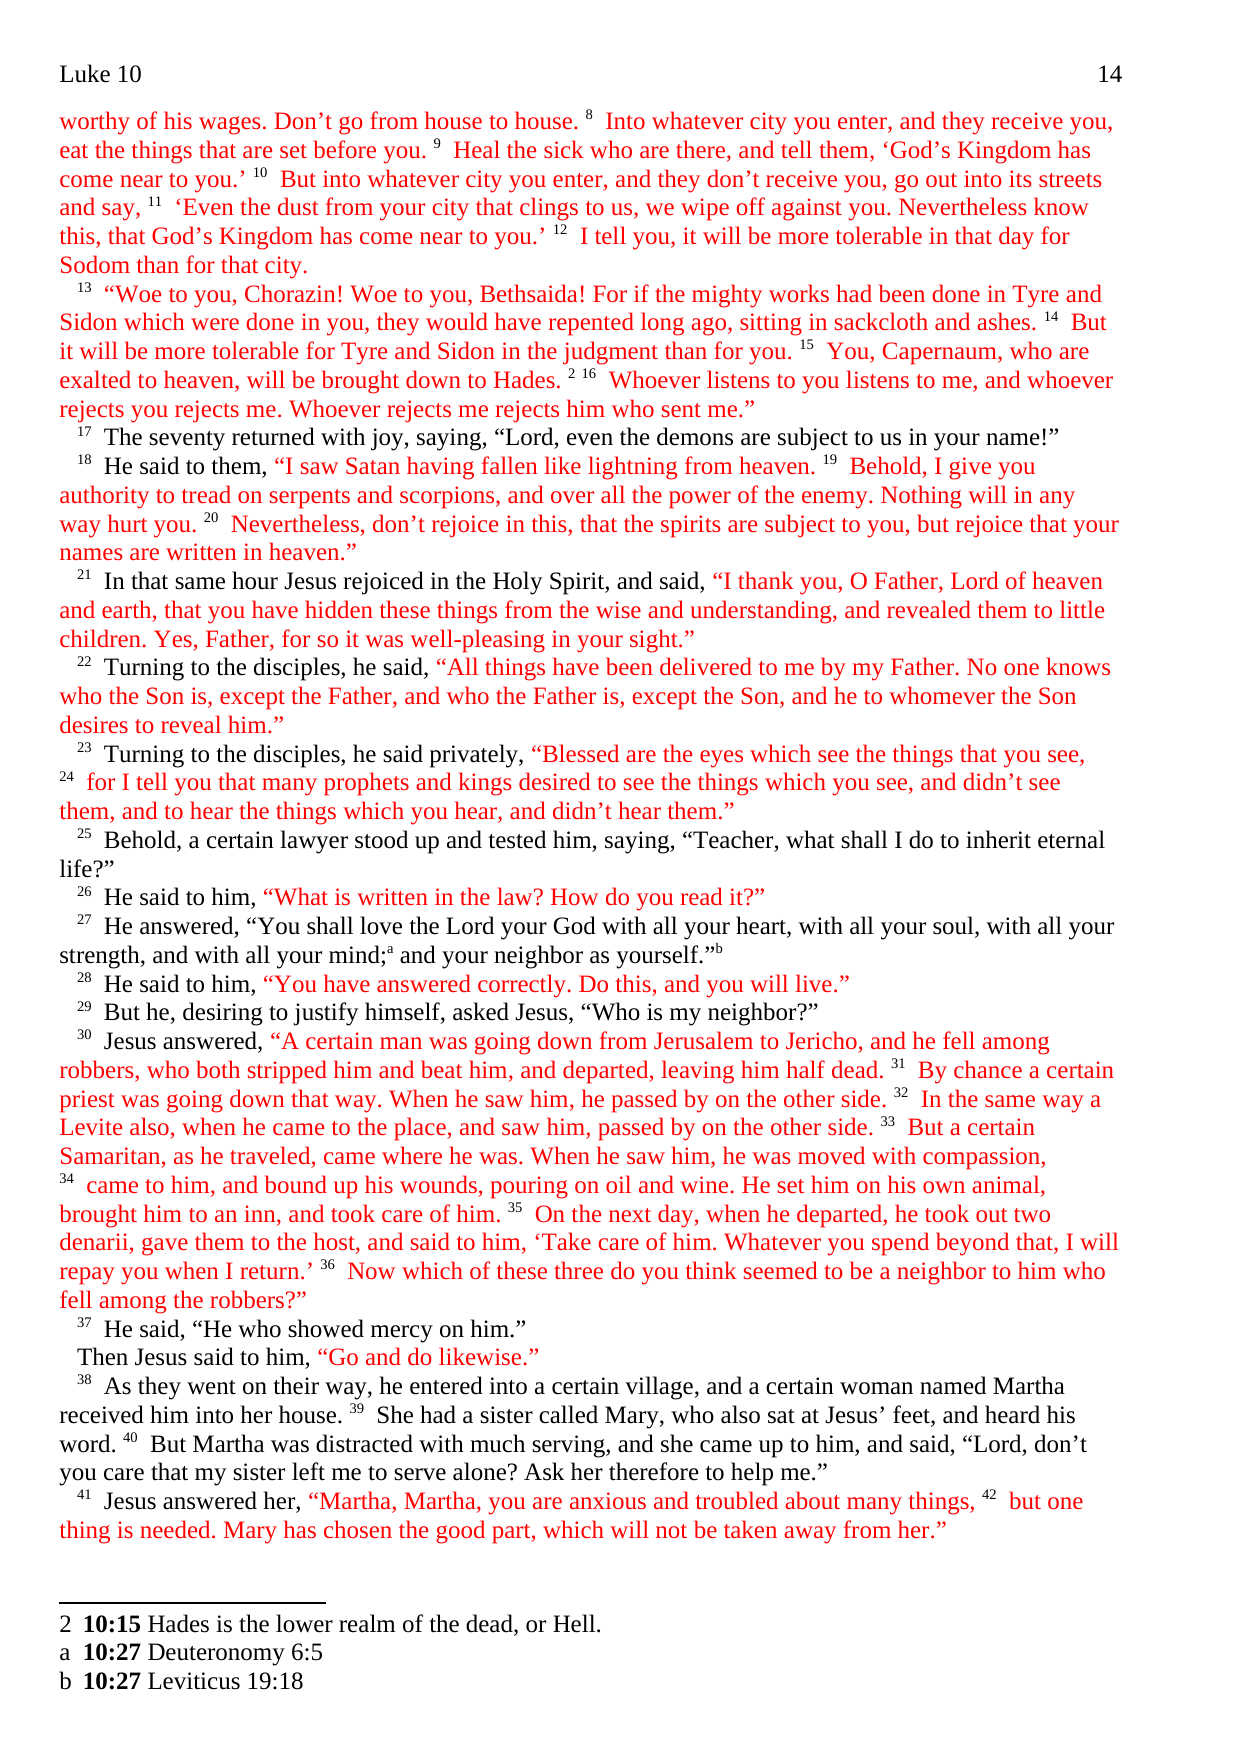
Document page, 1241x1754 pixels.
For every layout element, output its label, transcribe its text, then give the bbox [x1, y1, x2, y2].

text 27 He answered, “You shall love the Lord your God with all your heart, with all your soul, with all your strength, and with all your mind; and your neighbor as yourself.” [59, 911, 1122, 969]
text 13 “Woe to you, Chorazin! Woe to you, Bethsaida! For if the mighty works had been done in Tyre and Sidon which were done in you, they would have repented long ago, sitting in sackcloth and ashes. 14 But it will be more tolerable for Tyre and Sidon in the judgment than for you. 15 You, Capernaum, who are exalted to heaven, will be brought down to Hades. 16 Whoever listens to you listens to me, and whoever rejects you rejects me. Whoever rejects me rejects him who sent me.” [59, 279, 1122, 422]
text 21 In that same hour Jesus rejoiced in the Holy Spirit, and said, “I thank you, O Father, Lord of heaven and earth, that you have hidden these things from the wise and understanding, and revealed them to little children. Yes, Father, for so it was well-pleasing in your sight.” [59, 566, 1122, 652]
text 37 He said, “He who showed mercy on him.” [59, 1314, 1122, 1342]
text 10:27 Leviticus 19:18 [59, 1666, 1122, 1695]
text 10:27 Deuteronomy 6:5 [59, 1637, 1122, 1666]
text 38 As they went on their way, he entered into a certain village, and a certain woman named Martha received him into her house. 39 She had a sister called Mary, who also sat at Jesus’ feet, and heard his word. 40 But Martha was distracted with much serving, and she came up to him, and said, “Lord, don’t you care that my sister left me to serve alone? Ask her therefore to help me.” [59, 1371, 1122, 1486]
text 28 He said to him, “You have answered correctly. Do this, and you will live.” [59, 969, 1122, 997]
text 17 The seventy returned with joy, saying, “Lord, even the demons are subject to us in your name!” [59, 422, 1122, 451]
text 41 Jesus answered her, “Martha, Martha, you are anxious and troubled about many things, 42 but one thing is needed. Mary has chosen the good part, which will not be taken away from her.” [59, 1486, 1122, 1544]
text Then Jesus said to him, “Go and do likewise.” [59, 1342, 1122, 1371]
text 23 Turning to the disciples, he said privately, “Blessed are the eyes which see the things that you see, 24 for I tell you that many prophets and kings desired to see the things which you see, and didn’t see them, and to hear the things which you hear, and didn’t hear them.” [59, 739, 1122, 825]
text 26 He said to him, “What is written in the law? How do you read it?” [59, 882, 1122, 911]
text 18 He said to them, “I saw Satan having fallen like lightning from heaven. 19 Behold, I give you authority to tread on serpents and scorpions, and over all the power of the enemy. Nothing will in any way hurt you. 20 Nevertheless, don’t rejoice in this, that the spirits are subject to you, but rejoice that your names are written in heaven.” [59, 451, 1122, 566]
text 10:15 Hades is the lower realm of the dead, or Hell. [59, 1609, 1122, 1637]
text 10Now after these things, the Lord also appointed seventy others, and sent them two by two ahead of him into every city and place where he was about to come. 2 Then he said to them, “The harvest is indeed plentiful, but the laborers are few. Pray therefore to the Lord of the harvest, that he may send out laborers into his harvest. 3 Go your ways. Behold, I send you out as lambs among wolves. 4 Carry no purse, nor wallet, nor sandals. Greet no one on the way. 5 Into whatever house you enter, first say, ‘Peace be to this house.’ 6 If a son of peace is there, your peace will rest on him; but if not, it will return to you. 7 Remain in that same house, eating and drinking the things they give, for the laborer is worthy of his wages. Don’t go from house to house. 8 Into whatever city you enter, and they receive you, eat the things that are set before you. 9 Heal the sick who are there, and tell them, ‘God’s Kingdom has come near to you.’ 10 But into whatever city you enter, and they don’t receive you, go out into its streets and say, 11 ‘Even the dust from your city that clings to us, we wipe off against you. Nevertheless know this, that God’s Kingdom has come near to you.’ 12 I tell you, it will be more tolerable in that day for Sodom than for that city. [59, 106, 1122, 279]
text 29 But he, desiring to justify himself, asked Jesus, “Who is my neighbor?” [59, 997, 1122, 1026]
text 25 Behold, a certain lawyer stood up and tested him, saying, “Teacher, what shall I do to inherit eternal life?” [59, 825, 1122, 882]
text 30 Jesus answered, “A certain man was going down from Jerusalem to Jericho, and he fell among robbers, who both stripped him and beat him, and departed, leaving him half dead. 31 By chance a certain priest was going down that way. When he saw him, he passed by on the other side. 32 In the same way a Levite also, when he came to the place, and saw him, passed by on the other side. 33 But a certain Samaritan, as he traveled, came where he was. When he saw him, he was moved with compassion, 34 came to him, and bound up his wounds, pouring on oil and wine. He set him on his own animal, brought him to an inn, and took care of him. 35 On the next day, when he departed, he took out two denarii, gave them to the host, and said to him, ‘Take care of him. Whatever you spend beyond that, I will repay you when I return.’ 36 Now which of these three do you think seemed to be a neighbor to him who fell among the robbers?” [59, 1026, 1122, 1314]
text 22 Turning to the disciples, he said, “All things have been delivered to me by my Father. No one knows who the Son is, except the Father, and who the Father is, except the Son, and he to whomever the Son desires to reveal him.” [59, 652, 1122, 739]
